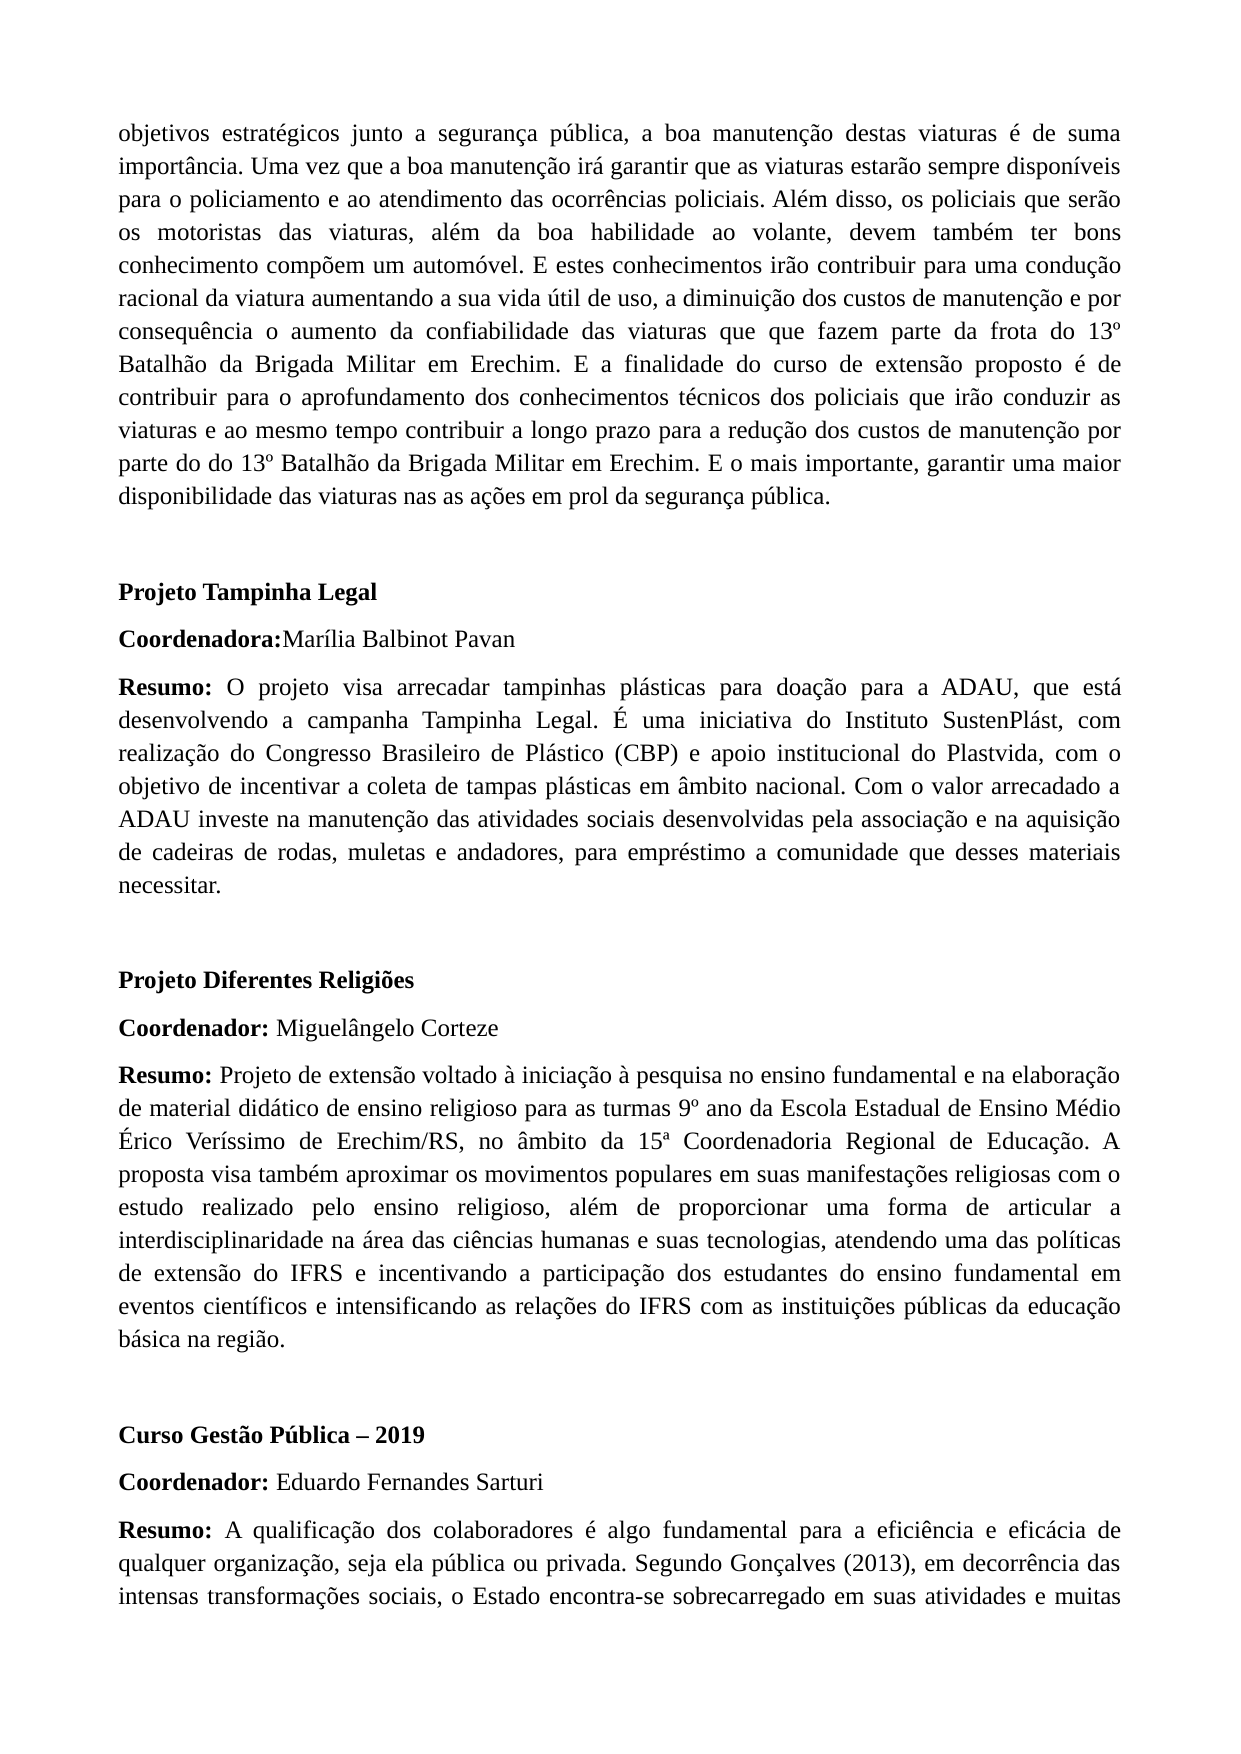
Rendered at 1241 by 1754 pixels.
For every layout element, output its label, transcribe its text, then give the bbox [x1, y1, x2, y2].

text Projeto Tampinha Legal [118, 577, 1122, 605]
text Resumo: A qualificação dos colaboradores é algo fundamental para a eficiência e eficácia de qualquer organização, seja ela pública ou privada. Segundo Gonçalves (2013), em decorrência das intensas transformações sociais, o Estado encontra-se sobrecarregado em suas atividades e muitas [118, 1515, 1122, 1610]
text Resumo: Projeto de extensão voltado à iniciação à pesquisa no ensino fundamental e na elaboração de material didático de ensino religioso para as turmas 9º ano da Escola Estadual de Ensino Médio Érico Veríssimo de Erechim/RS, no âmbito da 15ª Coordenadoria Regional de Educação. A proposta visa também aproximar os movimentos populares em suas manifestações religiosas com o estudo realizado pelo ensino religioso, além de proporcionar uma forma de articular a interdisciplinaridade na área das ciências humanas e suas tecnologias, atendendo uma das políticas de extensão do IFRS e incentivando a participação dos estudantes do ensino fundamental em eventos científicos e intensificando as relações do IFRS com as instituições públicas da educação básica na região. [118, 1060, 1122, 1353]
text Coordenador: Eduardo Fernandes Sarturi [118, 1467, 1122, 1496]
text Coordenadora:Marília Balbinot Pavan [118, 624, 1122, 653]
text Coordenador: Miguelângelo Corteze [118, 1013, 1122, 1041]
text objetivos estratégicos junto a segurança pública, a boa manutenção destas viaturas é de suma importância. Uma vez que a boa manutenção irá garantir que as viaturas estarão sempre disponíveis para o policiamento e ao atendimento das ocorrências policiais. Além disso, os policiais que serão os motoristas das viaturas, além da boa habilidade ao volante, devem também ter bons conhecimento compõem um automóvel. E estes conhecimentos irão contribuir para uma condução racional da viatura aumentando a sua vida útil de uso, a diminuição dos custos de manutenção e por consequência o aumento da confiabilidade das viaturas que que fazem parte da frota do 13º Batalhão da Brigada Militar em Erechim. E a finalidade do curso de extensão proposto é de contribuir para o aprofundamento dos conhecimentos técnicos dos policiais que irão conduzir as viaturas e ao mesmo tempo contribuir a longo prazo para a redução dos custos de manutenção por parte do do 13º Batalhão da Brigada Militar em Erechim. E o mais importante, garantir uma maior disponibilidade das viaturas nas as ações em prol da segurança pública. [118, 118, 1122, 510]
text Curso Gestão Pública – 2019 [118, 1420, 1122, 1448]
text Projeto Diferentes Religiões [118, 965, 1122, 994]
text Resumo: O projeto visa arrecadar tampinhas plásticas para doação para a ADAU, que está desenvolvendo a campanha Tampinha Legal. É uma iniciativa do Instituto SustenPlást, com realização do Congresso Brasileiro de Plástico (CBP) e apoio institucional do Plastvida, com o objetivo de incentivar a coleta de tampas plásticas em âmbito nacional. Com o valor arrecadado a ADAU investe na manutenção das atividades sociais desenvolvidas pela associação e na aquisição de cadeiras de rodas, muletas e andadores, para empréstimo a comunidade que desses materiais necessitar. [118, 672, 1122, 899]
